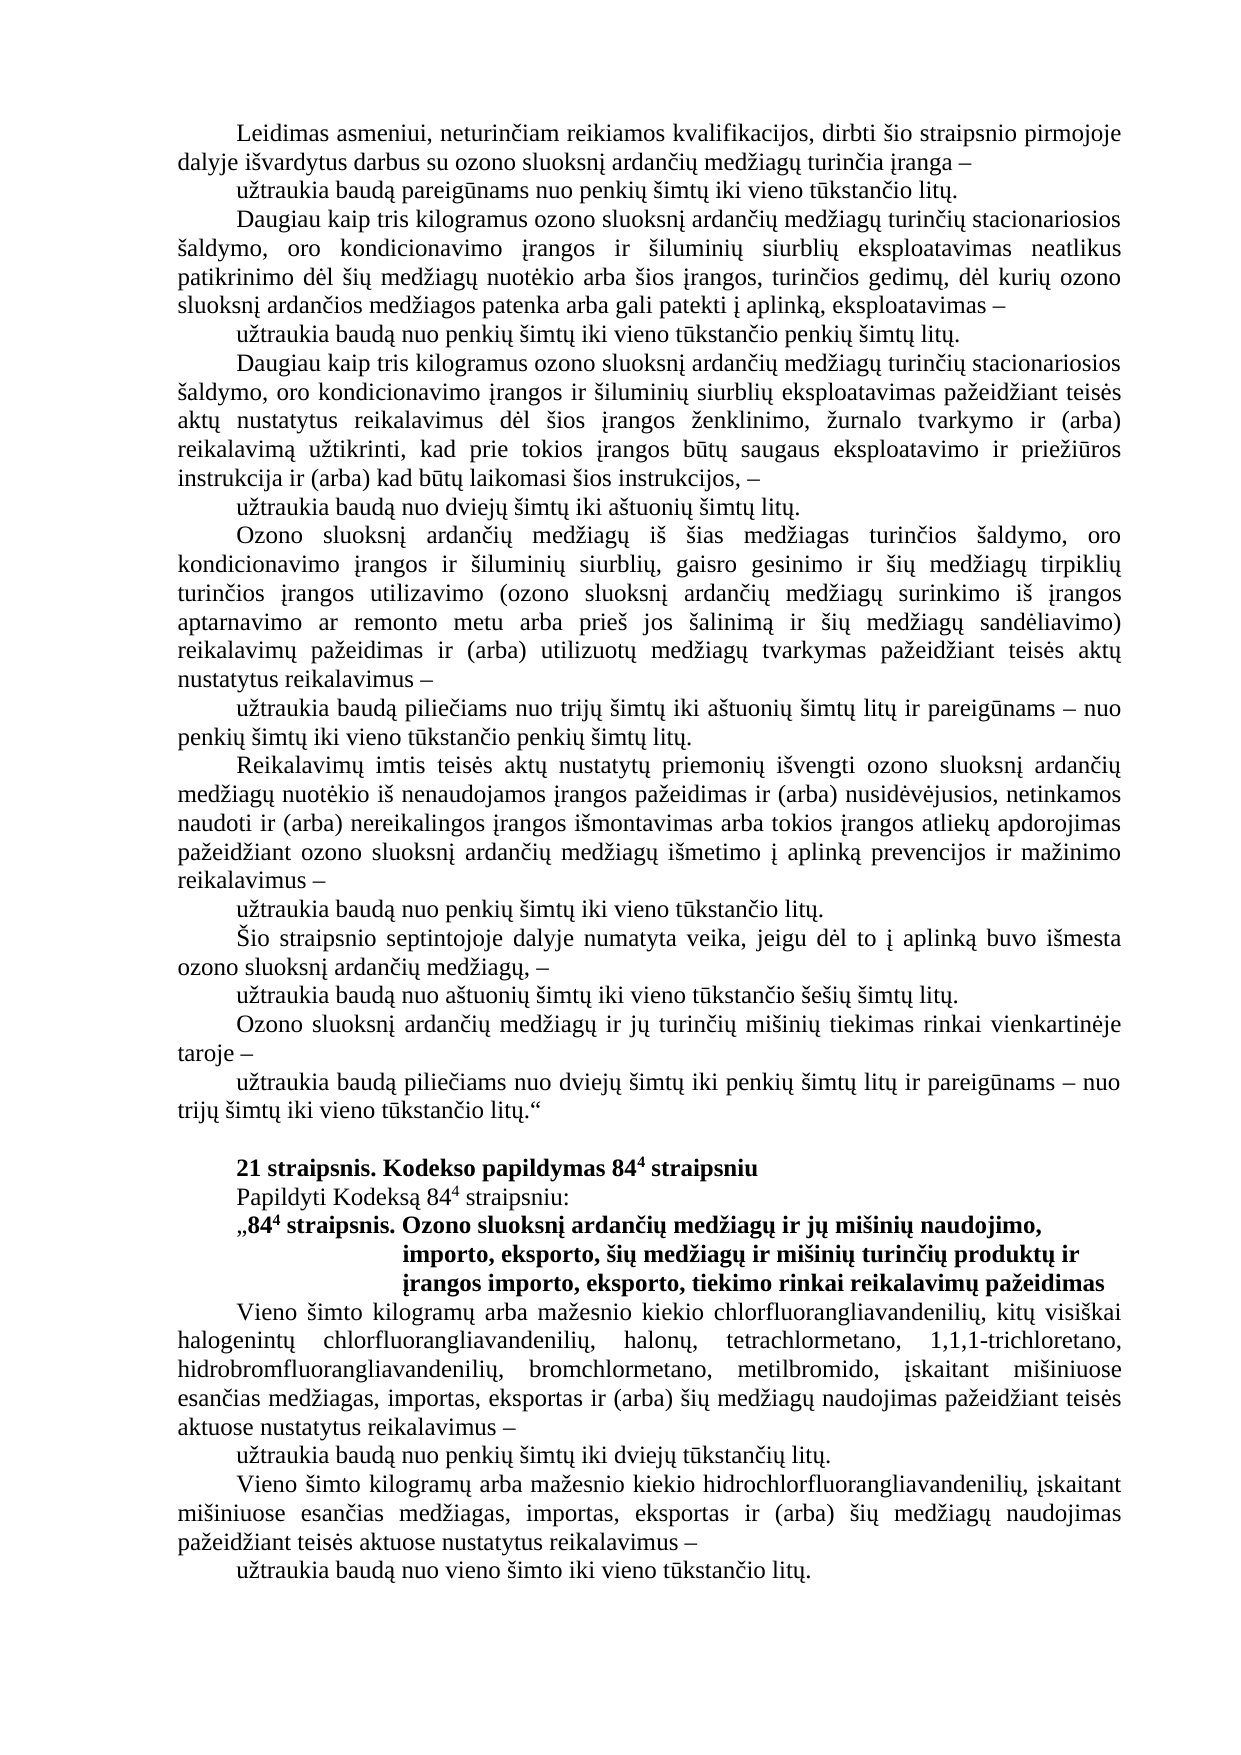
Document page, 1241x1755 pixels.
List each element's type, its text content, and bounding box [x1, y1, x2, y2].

text Reikalavimų imtis teisės aktų nustatytų priemonių išvengti ozono sluoksnį ardančių medžiagų nuotėkio iš nenaudojamos įrangos pažeidimas ir (arba) nusidėvėjusios, netinkamos naudoti ir (arba) nereikalingos įrangos išmontavimas arba tokios įrangos atliekų apdorojimas pažeidžiant ozono sluoksnį ardančių medžiagų išmetimo į aplinką prevencijos ir mažinimo reikalavimus – [177, 751, 1122, 894]
text užtraukia baudą piliečiams nuo dviejų šimtų iki penkių šimtų litų ir pareigūnams – nuo trijų šimtų iki vieno tūkstančio litų.“ [177, 1067, 1122, 1124]
text Papildyti Kodeksą 844 straipsniu: [177, 1182, 1122, 1211]
text užtraukia baudą pareigūnams nuo penkių šimtų iki vieno tūkstančio litų. [177, 176, 1122, 204]
text Ozono sluoksnį ardančių medžiagų iš šias medžiagas turinčios šaldymo, oro kondicionavimo įrangos ir šiluminių siurblių, gaisro gesinimo ir šių medžiagų tirpiklių turinčios įrangos utilizavimo (ozono sluoksnį ardančių medžiagų surinkimo iš įrangos aptarnavimo ar remonto metu arba prieš jos šalinimą ir šių medžiagų sandėliavimo) reikalavimų pažeidimas ir (arba) utilizuotų medžiagų tvarkymas pažeidžiant teisės aktų nustatytus reikalavimus – [177, 521, 1122, 693]
text Daugiau kaip tris kilogramus ozono sluoksnį ardančių medžiagų turinčių stacionariosios šaldymo, oro kondicionavimo įrangos ir šiluminių siurblių eksploatavimas pažeidžiant teisės aktų nustatytus reikalavimus dėl šios įrangos ženklinimo, žurnalo tvarkymo ir (arba) reikalavimą užtikrinti, kad prie tokios įrangos būtų saugaus eksploatavimo ir priežiūros instrukcija ir (arba) kad būtų laikomasi šios instrukcijos, – [177, 348, 1122, 492]
text Ozono sluoksnį ardančių medžiagų ir jų turinčių mišinių tiekimas rinkai vienkartinėje taroje – [177, 1009, 1122, 1067]
text užtraukia baudą nuo vieno šimto iki vieno tūkstančio litų. [177, 1556, 1122, 1584]
text užtraukia baudą nuo penkių šimtų iki vieno tūkstančio litų. [177, 894, 1122, 923]
text užtraukia baudą nuo penkių šimtų iki dviejų tūkstančių litų. [177, 1441, 1122, 1469]
text Vieno šimto kilogramų arba mažesnio kiekio chlorfluorangliavandenilių, kitų visiškai halogenintų chlorfluorangliavandenilių, halonų, tetrachlormetano, 1,1,1-trichloretano, hidrobromfluorangliavandenilių, bromchlormetano, metilbromido, įskaitant mišiniuose esančias medžiagas, importas, eksportas ir (arba) šių medžiagų naudojimas pažeidžiant teisės aktuose nustatytus reikalavimus – [177, 1297, 1122, 1441]
text užtraukia baudą nuo dviejų šimtų iki aštuonių šimtų litų. [177, 492, 1122, 521]
text 21 straipsnis. Kodekso papildymas 844 straipsniu [177, 1153, 1122, 1182]
text „844 straipsnis. Ozono sluoksnį ardančių medžiagų ir jų mišinių naudojimo, importo, eksporto, šių medžiagų ir mišinių turinčių produktų ir įrangos importo, eksporto, tiekimo rinkai reikalavimų pažeidimas [236, 1211, 1122, 1297]
text užtraukia baudą piliečiams nuo trijų šimtų iki aštuonių šimtų litų ir pareigūnams – nuo penkių šimtų iki vieno tūkstančio penkių šimtų litų. [177, 693, 1122, 751]
text užtraukia baudą nuo penkių šimtų iki vieno tūkstančio penkių šimtų litų. [177, 319, 1122, 348]
text užtraukia baudą nuo aštuonių šimtų iki vieno tūkstančio šešių šimtų litų. [177, 981, 1122, 1009]
text Daugiau kaip tris kilogramus ozono sluoksnį ardančių medžiagų turinčių stacionariosios šaldymo, oro kondicionavimo įrangos ir šiluminių siurblių eksploatavimas neatlikus patikrinimo dėl šių medžiagų nuotėkio arba šios įrangos, turinčios gedimų, dėl kurių ozono sluoksnį ardančios medžiagos patenka arba gali patekti į aplinką, eksploatavimas – [177, 204, 1122, 319]
text Šio straipsnio septintojoje dalyje numatyta veika, jeigu dėl to į aplinką buvo išmesta ozono sluoksnį ardančių medžiagų, – [177, 923, 1122, 981]
text Vieno šimto kilogramų arba mažesnio kiekio hidrochlorfluorangliavandenilių, įskaitant mišiniuose esančias medžiagas, importas, eksportas ir (arba) šių medžiagų naudojimas pažeidžiant teisės aktuose nustatytus reikalavimus – [177, 1469, 1122, 1556]
text Leidimas asmeniui, neturinčiam reikiamos kvalifikacijos, dirbti šio straipsnio pirmojoje dalyje išvardytus darbus su ozono sluoksnį ardančių medžiagų turinčia įranga – [177, 118, 1122, 176]
